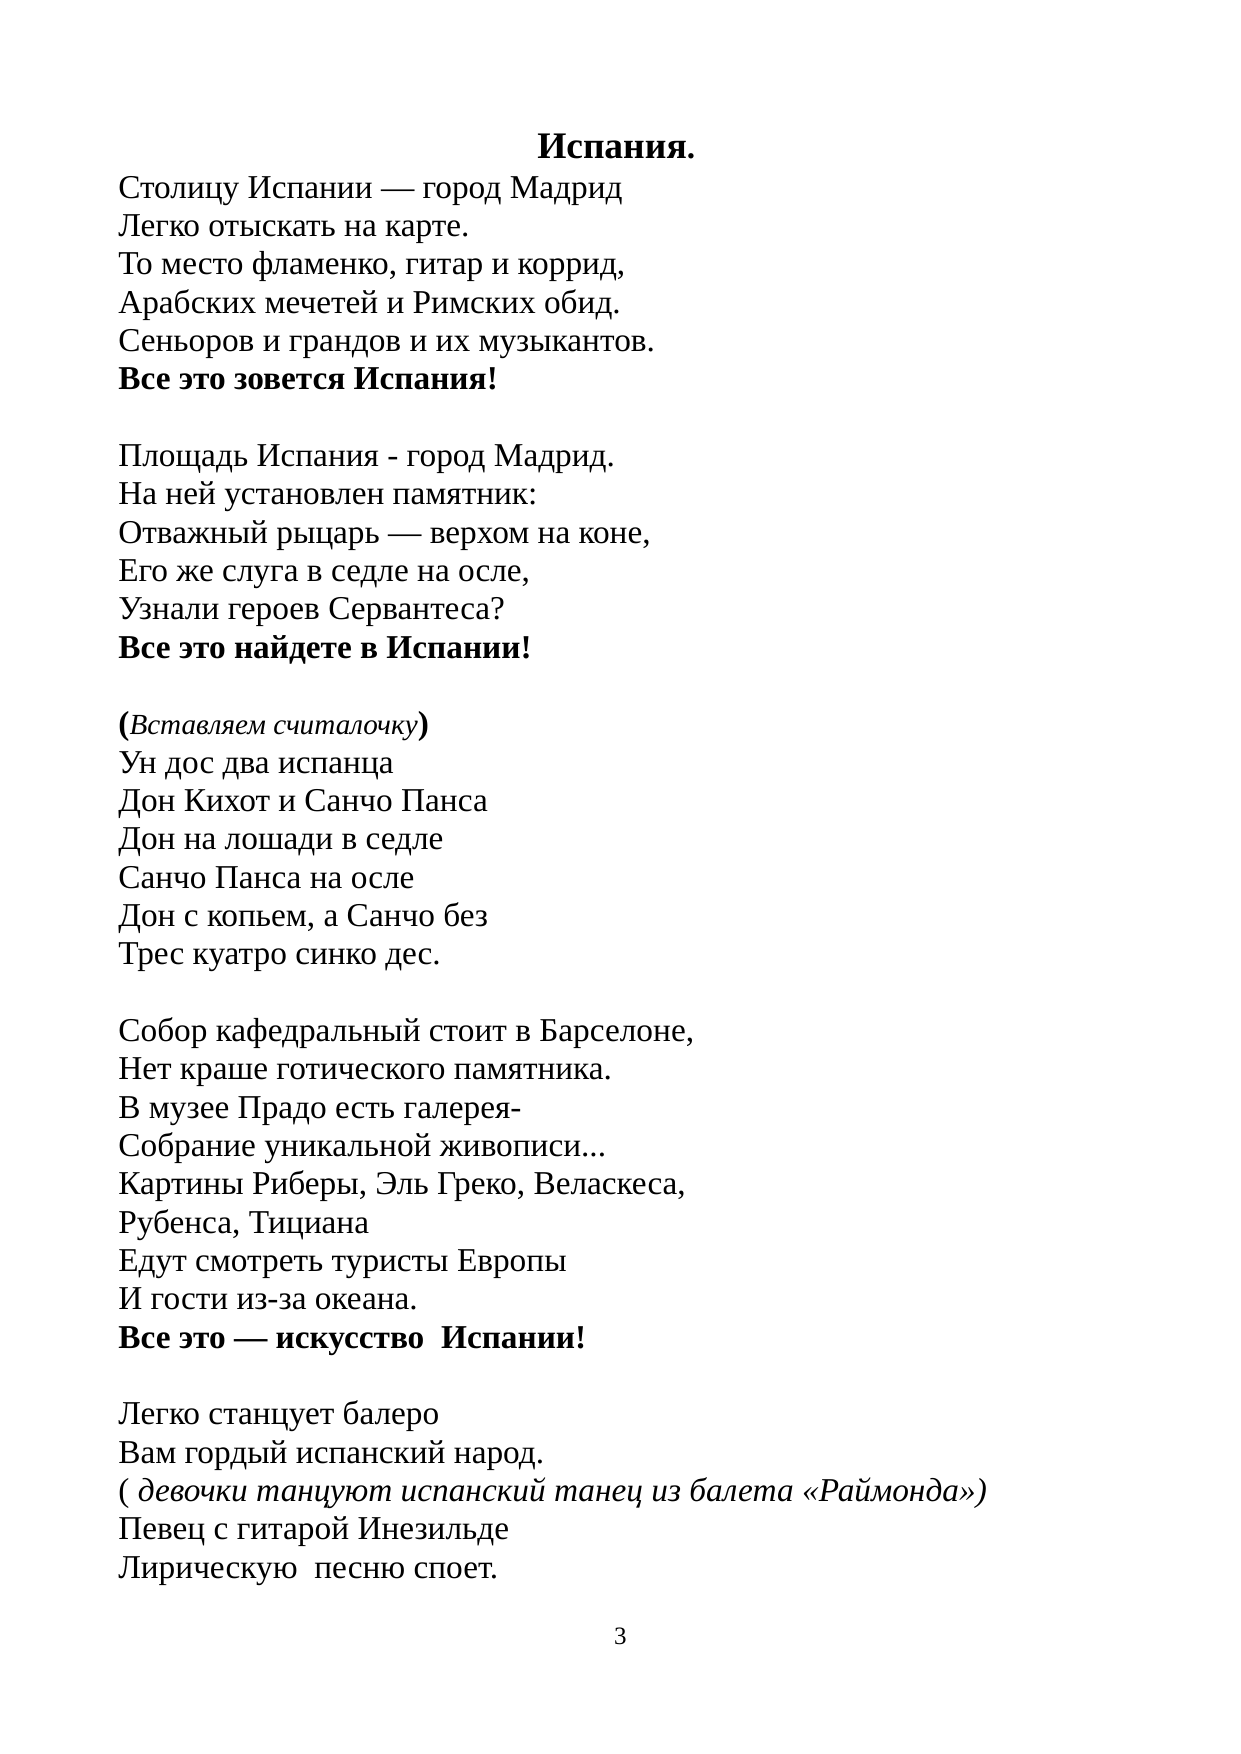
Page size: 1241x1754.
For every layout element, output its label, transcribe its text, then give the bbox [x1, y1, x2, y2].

text В музее Прадо есть галерея- [118, 1087, 1122, 1125]
text Певец с гитарой Инезильде [118, 1508, 1122, 1547]
text Собор кафедральный стоит в Барселоне, [118, 1010, 1122, 1048]
text Лирическую песню споет. [118, 1547, 1122, 1585]
text Нет краше готического памятника. [118, 1048, 1122, 1087]
text Узнали героев Сервантеса? [118, 588, 1122, 627]
text Все это — искусство Испании! [118, 1317, 1122, 1355]
text Сеньоров и грандов и их музыкантов. [118, 320, 1122, 358]
text Едут смотреть туристы Европы [118, 1240, 1122, 1278]
text Легко станцует балеро [118, 1393, 1122, 1432]
text Дон с копьем, а Санчо без [118, 895, 1122, 933]
text И гости из-за океана. [118, 1278, 1122, 1317]
text Все это найдете в Испании! [118, 627, 1122, 665]
text Все это зовется Испания! [118, 358, 1122, 397]
text Картины Риберы, Эль Греко, Веласкеса, [118, 1163, 1122, 1202]
text Столицу Испании — город Мадрид [118, 167, 1122, 205]
text Дон Кихот и Санчо Панса [118, 780, 1122, 818]
text Собрание уникальной живописи... [118, 1125, 1122, 1163]
text Арабских мечетей и Римских обид. [118, 282, 1122, 320]
text Легко отыскать на карте. [118, 205, 1122, 243]
text На ней установлен памятник: [118, 473, 1122, 512]
text Отважный рыцарь — верхом на коне, [118, 512, 1122, 550]
text Площадь Испания - город Мадрид. [118, 435, 1122, 473]
text ( девочки танцуют испанский танец из балета «Раймонда») [118, 1470, 1122, 1508]
text То место фламенко, гитар и коррид, [118, 243, 1122, 282]
text Санчо Панса на осле [118, 857, 1122, 895]
text Дон на лошади в седле [118, 818, 1122, 857]
text Ун дос два испанца [118, 742, 1122, 780]
text (Вставляем считалочку) [118, 703, 1122, 742]
text Испания. [118, 124, 1122, 167]
text Вам гордый испанский народ. [118, 1432, 1122, 1470]
text Его же слуга в седле на осле, [118, 550, 1122, 588]
text Трес куатро синко дес. [118, 933, 1122, 972]
text Рубенса, Тициана [118, 1202, 1122, 1240]
